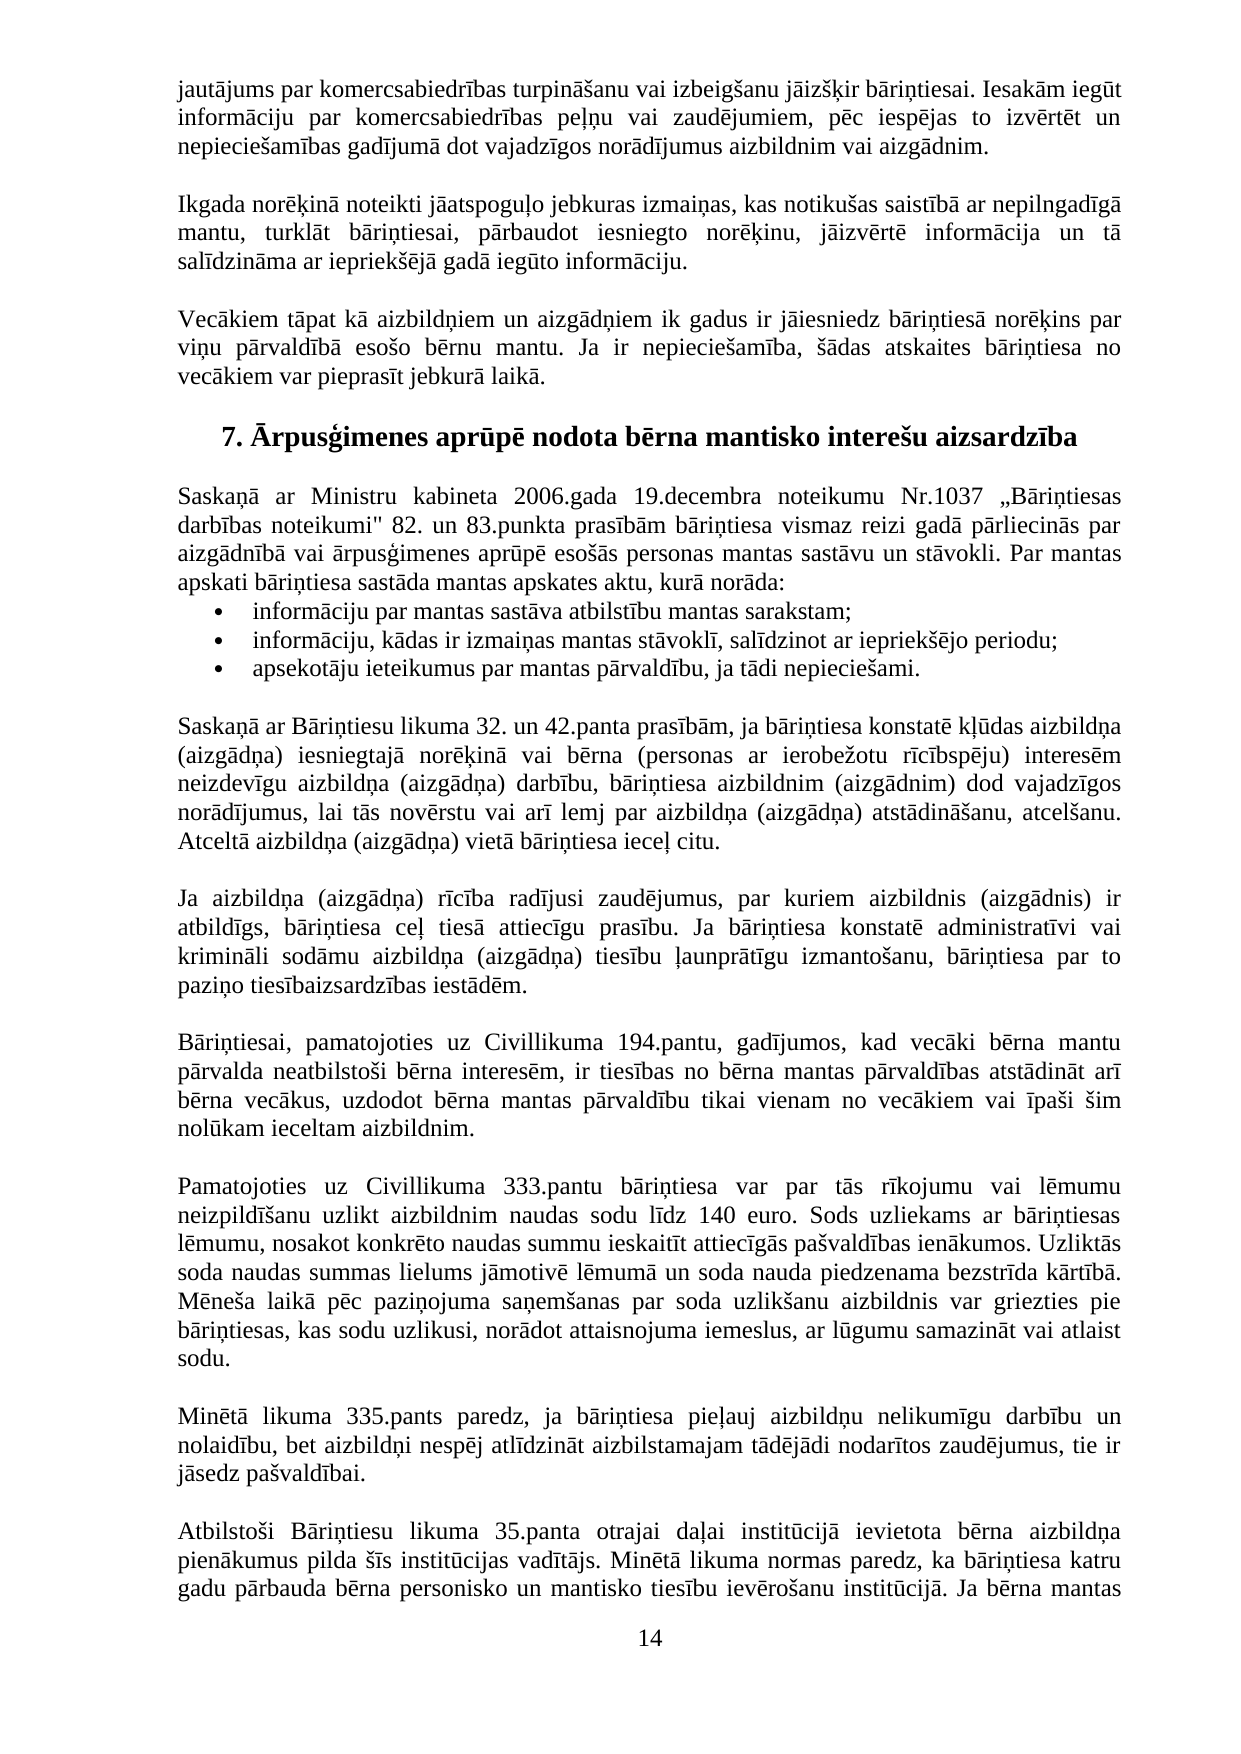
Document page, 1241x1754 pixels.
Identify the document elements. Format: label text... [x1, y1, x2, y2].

text Vecākiem tāpat kā aizbildņiem un aizgādņiem ik gadus ir jāiesniedz bāriņtiesā norēķins par viņu pārvaldībā esošo bērnu mantu. Ja ir nepieciešamība, šādas atskaites bāriņtiesa no vecākiem var pieprasīt jebkurā laikā. [177, 304, 1122, 390]
text Saskaņā ar Bāriņtiesu likuma 32. un 42.panta prasībām, ja bāriņtiesa konstatē kļūdas aizbildņa (aizgādņa) iesniegtajā norēķinā vai bērna (personas ar ierobežotu rīcībspēju) interesēm neizdevīgu aizbildņa (aizgādņa) darbību, bāriņtiesa aizbildnim (aizgādnim) dod vajadzīgos norādījumus, lai tās novērstu vai arī lemj par aizbildņa (aizgādņa) atstādināšanu, atcelšanu. Atceltā aizbildņa (aizgādņa) vietā bāriņtiesa ieceļ citu. [177, 711, 1122, 855]
text jautājums par komercsabiedrības turpināšanu vai izbeigšanu jāizšķir bāriņtiesai. Iesakām iegūt informāciju par komercsabiedrības peļņu vai zaudējumiem, pēc iespējas to izvērtēt un nepieciešamības gadījumā dot vajadzīgos norādījumus aizbildnim vai aizgādnim. [177, 74, 1122, 160]
text Bāriņtiesai, pamatojoties uz Civillikuma 194.pantu, gadījumos, kad vecāki bērna mantu pārvalda neatbilstoši bērna interesēm, ir tiesības no bērna mantas pārvaldības atstādināt arī bērna vecākus, uzdodot bērna mantas pārvaldību tikai vienam no vecākiem vai īpaši šim nolūkam ieceltam aizbildnim. [177, 1027, 1122, 1142]
list apsekotāju ieteikumus par mantas pārvaldību, ja tādi nepieciešami. [215, 653, 1122, 682]
text Ja aizbildņa (aizgādņa) rīcība radījusi zaudējumus, par kuriem aizbildnis (aizgādnis) ir atbildīgs, bāriņtiesa ceļ tiesā attiecīgu prasību. Ja bāriņtiesa konstatē administratīvi vai krimināli sodāmu aizbildņa (aizgādņa) tiesību ļaunprātīgu izmantošanu, bāriņtiesa par to paziņo tiesībaizsardzības iestādēm. [177, 883, 1122, 998]
text Atbilstoši Bāriņtiesu likuma 35.panta otrajai daļai institūcijā ievietota bērna aizbildņa pienākumus pilda šīs institūcijas vadītājs. Minētā likuma normas paredz, ka bāriņtiesa katru gadu pārbauda bērna personisko un mantisko tiesību ievērošanu institūcijā. Ja bērna mantas [177, 1516, 1122, 1602]
text Pamatojoties uz Civillikuma 333.pantu bāriņtiesa var par tās rīkojumu vai lēmumu neizpildīšanu uzlikt aizbildnim naudas sodu līdz 140 euro. Sods uzliekams ar bāriņtiesas lēmumu, nosakot konkrēto naudas summu ieskaitīt attiecīgās pašvaldības ienākumos. Uzliktās soda naudas summas lielums jāmotivē lēmumā un soda nauda piedzenama bezstrīda kārtībā. Mēneša laikā pēc paziņojuma saņemšanas par soda uzlikšanu aizbildnis var griezties pie bāriņtiesas, kas sodu uzlikusi, norādot attaisnojuma iemeslus, ar lūgumu samazināt vai atlaist sodu. [177, 1171, 1122, 1372]
subtitle 7. Ārpusģimenes aprūpē nodota bērna mantisko interešu aizsardzība [177, 419, 1122, 452]
list informāciju par mantas sastāva atbilstību mantas sarakstam; [215, 596, 1122, 625]
text Saskaņā ar Ministru kabineta 2006.gada 19.decembra noteikumu Nr.1037 „Bāriņtiesas darbības noteikumi" 82. un 83.punkta prasībām bāriņtiesa vismaz reizi gadā pārliecinās par aizgādnībā vai ārpusģimenes aprūpē esošās personas mantas sastāvu un stāvokli. Par mantas apskati bāriņtiesa sastāda mantas apskates aktu, kurā norāda: [177, 481, 1122, 596]
text Minētā likuma 335.pants paredz, ja bāriņtiesa pieļauj aizbildņu nelikumīgu darbību un nolaidību, bet aizbildņi nespēj atlīdzināt aizbilstamajam tādējādi nodarītos zaudējumus, tie ir jāsedz pašvaldībai. [177, 1401, 1122, 1487]
list informāciju, kādas ir izmaiņas mantas stāvoklī, salīdzinot ar iepriekšējo periodu; [215, 625, 1122, 653]
text Ikgada norēķinā noteikti jāatspoguļo jebkuras izmaiņas, kas notikušas saistībā ar nepilngadīgā mantu, turklāt bāriņtiesai, pārbaudot iesniegto norēķinu, jāizvērtē informācija un tā salīdzināma ar iepriekšējā gadā iegūto informāciju. [177, 189, 1122, 275]
